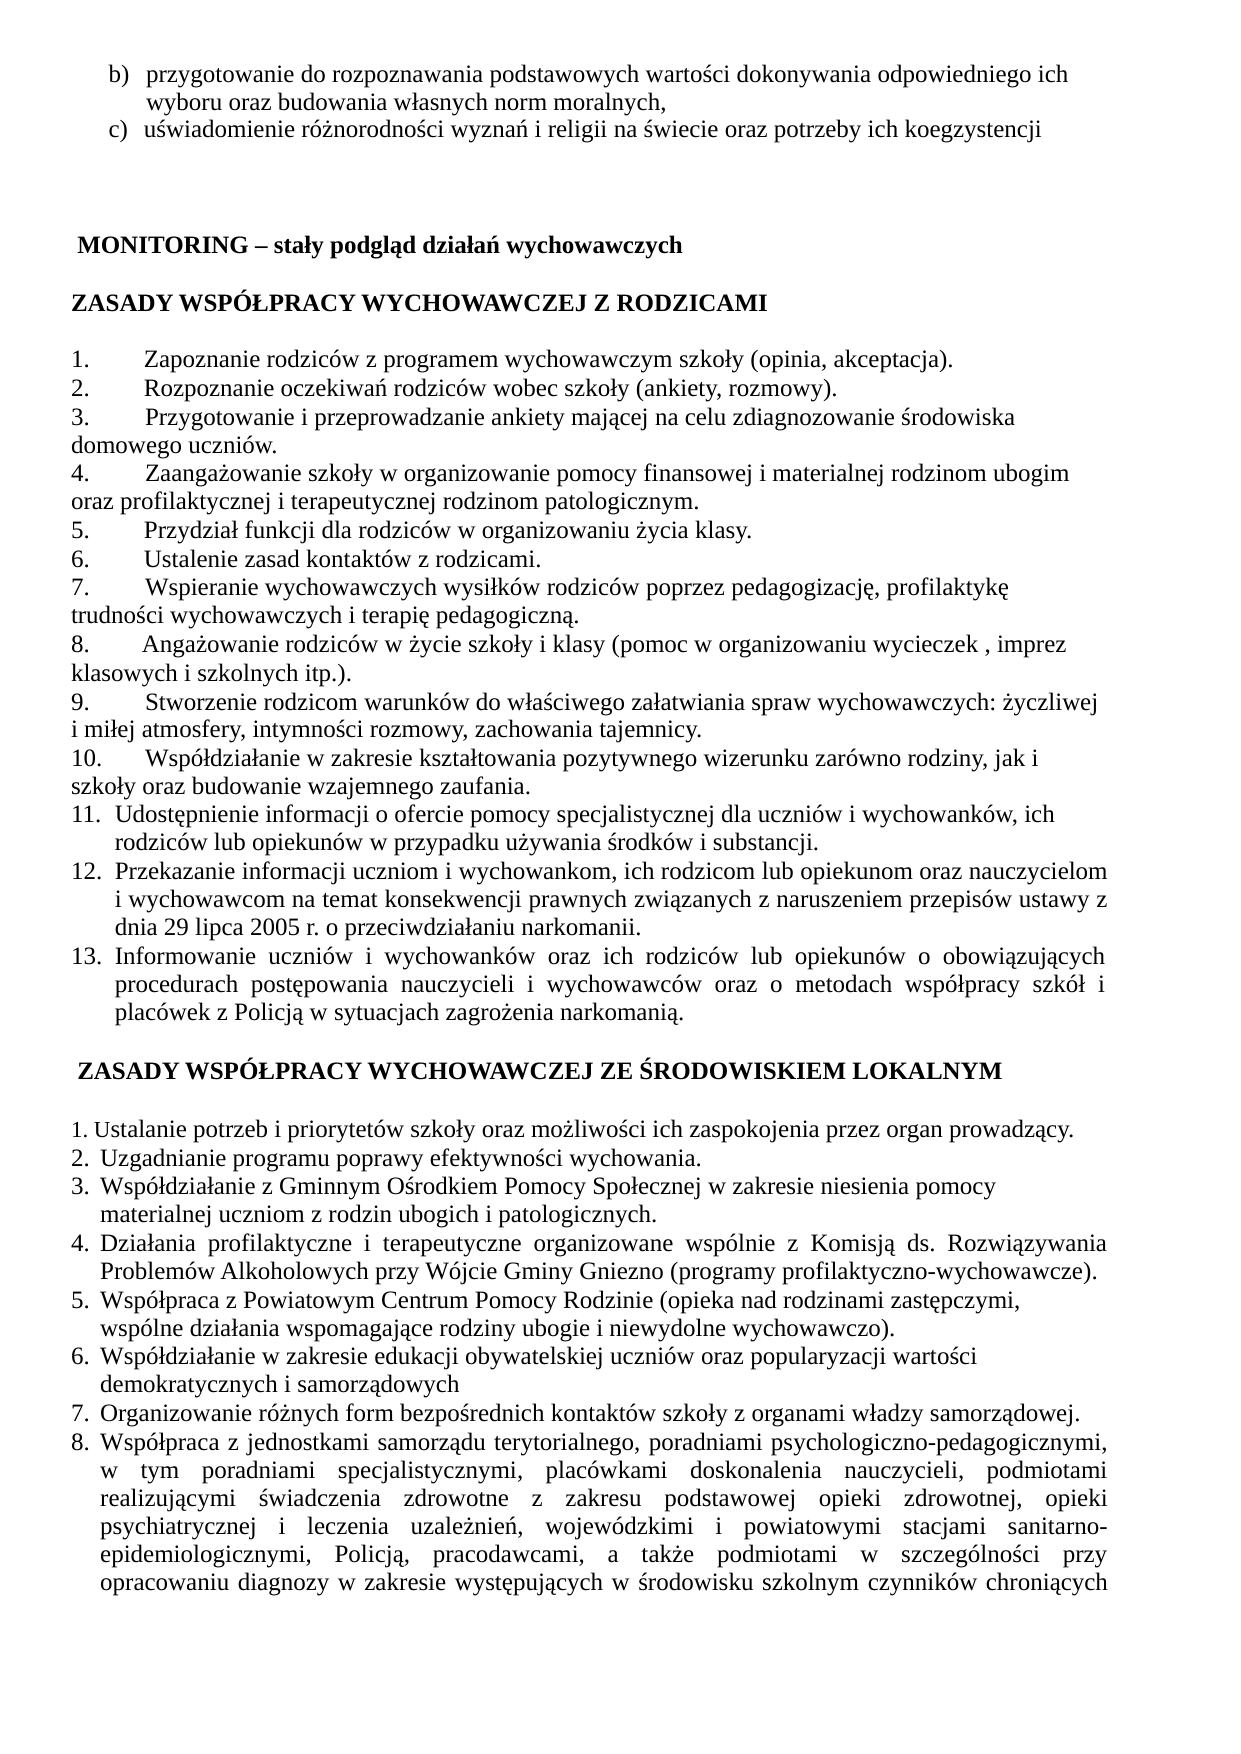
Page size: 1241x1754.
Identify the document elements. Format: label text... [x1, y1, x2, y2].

list uświadomienie różnorodności wyznań i religii na świecie oraz potrzeby ich koegzystencji [108, 115, 1123, 143]
list Współpraca z jednostkami samorządu terytorialnego, poradniami psychologiczno-pedagogicznymi, w tym poradniami specjalistycznymi, placówkami doskonalenia nauczycieli, podmiotami realizującymi świadczenia zdrowotne z zakresu podstawowej opieki zdrowotnej, opieki psychiatrycznej i leczenia uzależnień, wojewódzkimi i powiatowymi stacjami sanitarno-epidemiologicznymi, Policją, pracodawcami, a także podmiotami w szczególności przy opracowaniu diagnozy w zakresie występujących w środowisku szkolnym czynników chroniących [71, 1428, 1108, 1595]
list Współdziałanie z Gminnym Ośrodkiem Pomocy Społecznej w zakresie niesienia pomocy materialnej uczniom z rodzin ubogich i patologicznych. [71, 1173, 1106, 1228]
list Stworzenie rodzicom warunków do właściwego załatwiania spraw wychowawczych: życzliwej i miłej atmosfery, intymności rozmowy, zachowania tajemnicy. [71, 688, 1106, 743]
list Współdziałanie w zakresie kształtowania pozytywnego wizerunku zarówno rodziny, jak i szkoły oraz budowanie wzajemnego zaufania. [71, 744, 1106, 799]
list Współdziałanie w zakresie edukacji obywatelskiej uczniów oraz popularyzacji wartości demokratycznych i samorządowych [71, 1343, 1106, 1398]
list Działania profilaktyczne i terapeutyczne organizowane wspólnie z Komisją ds. Rozwiązywania Problemów Alkoholowych przy Wójcie Gminy Gniezno (programy profilaktyczno-wychowawcze). [71, 1229, 1108, 1285]
list Przydział funkcji dla rodziców w organizowaniu życia klasy. [71, 515, 1123, 544]
list Zaangażowanie szkoły w organizowanie pomocy finansowej i materialnej rodzinom ubogim oraz profilaktycznej i terapeutycznej rodzinom patologicznym. [71, 460, 1106, 515]
text 1. Ustalanie potrzeb i priorytetów szkoły oraz możliwości ich zaspokojenia przez organ prowadzący. [71, 1114, 1123, 1143]
list Uzgadnianie programu poprawy efektywności wychowania. [71, 1143, 1123, 1171]
list Organizowanie różnych form bezpośrednich kontaktów szkoły z organami władzy samorządowej. [71, 1398, 1123, 1427]
text MONITORING – stały podgląd działań wychowawczych [71, 230, 1123, 259]
list Przygotowanie i przeprowadzanie ankiety mającej na celu zdiagnozowanie środowiska domowego uczniów. [71, 403, 1108, 458]
list Rozpoznanie oczekiwań rodziców wobec szkoły (ankiety, rozmowy). [71, 373, 1123, 402]
list Wspieranie wychowawczych wysiłków rodziców poprzez pedagogizację, profilaktykę trudności wychowawczych i terapię pedagogiczną. [71, 574, 1106, 629]
text 8. Angażowanie rodziców w życie szkoły i klasy (pomoc w organizowaniu wycieczek , imprez [71, 629, 1123, 658]
list Przekazanie informacji uczniom i wychowankom, ich rodzicom lub opiekunom oraz nauczycielom i wychowawcom na temat konsekwencji prawnych związanych z naruszeniem przepisów ustawy z dnia 29 lipca 2005 r. o przeciwdziałaniu narkomanii. [71, 857, 1108, 941]
list Zapoznanie rodziców z programem wychowawczym szkoły (opinia, akceptacja). [71, 344, 1123, 373]
text klasowych i szkolnych itp.). [71, 658, 1123, 687]
list Ustalenie zasad kontaktów z rodzicami. [71, 544, 1123, 573]
list przygotowanie do rozpoznawania podstawowych wartości dokonywania odpowiedniego ich wyboru oraz budowania własnych norm moralnych, [108, 60, 1106, 115]
list Udostępnienie informacji o ofercie pomocy specjalistycznej dla uczniów i wychowanków, ich rodziców lub opiekunów w przypadku używania środków i substancji. [71, 801, 1106, 856]
text ZASADY WSPÓŁPRACY WYCHOWAWCZEJ Z RODZICAMI [71, 288, 1123, 316]
text ZASADY WSPÓŁPRACY WYCHOWAWCZEJ ZE ŚRODOWISKIEM LOKALNYM [71, 1056, 1123, 1084]
list Współpraca z Powiatowym Centrum Pomocy Rodzinie (opieka nad rodzinami zastępczymi, wspólne działania wspomagające rodziny ubogie i niewydolne wychowawczo). [71, 1286, 1108, 1341]
list Informowanie uczniów i wychowanków oraz ich rodziców lub opiekunów o obowiązujących procedurach postępowania nauczycieli i wychowawców oraz o metodach współpracy szkół i placówek z Policją w sytuacjach zagrożenia narkomanią. [71, 942, 1106, 1026]
